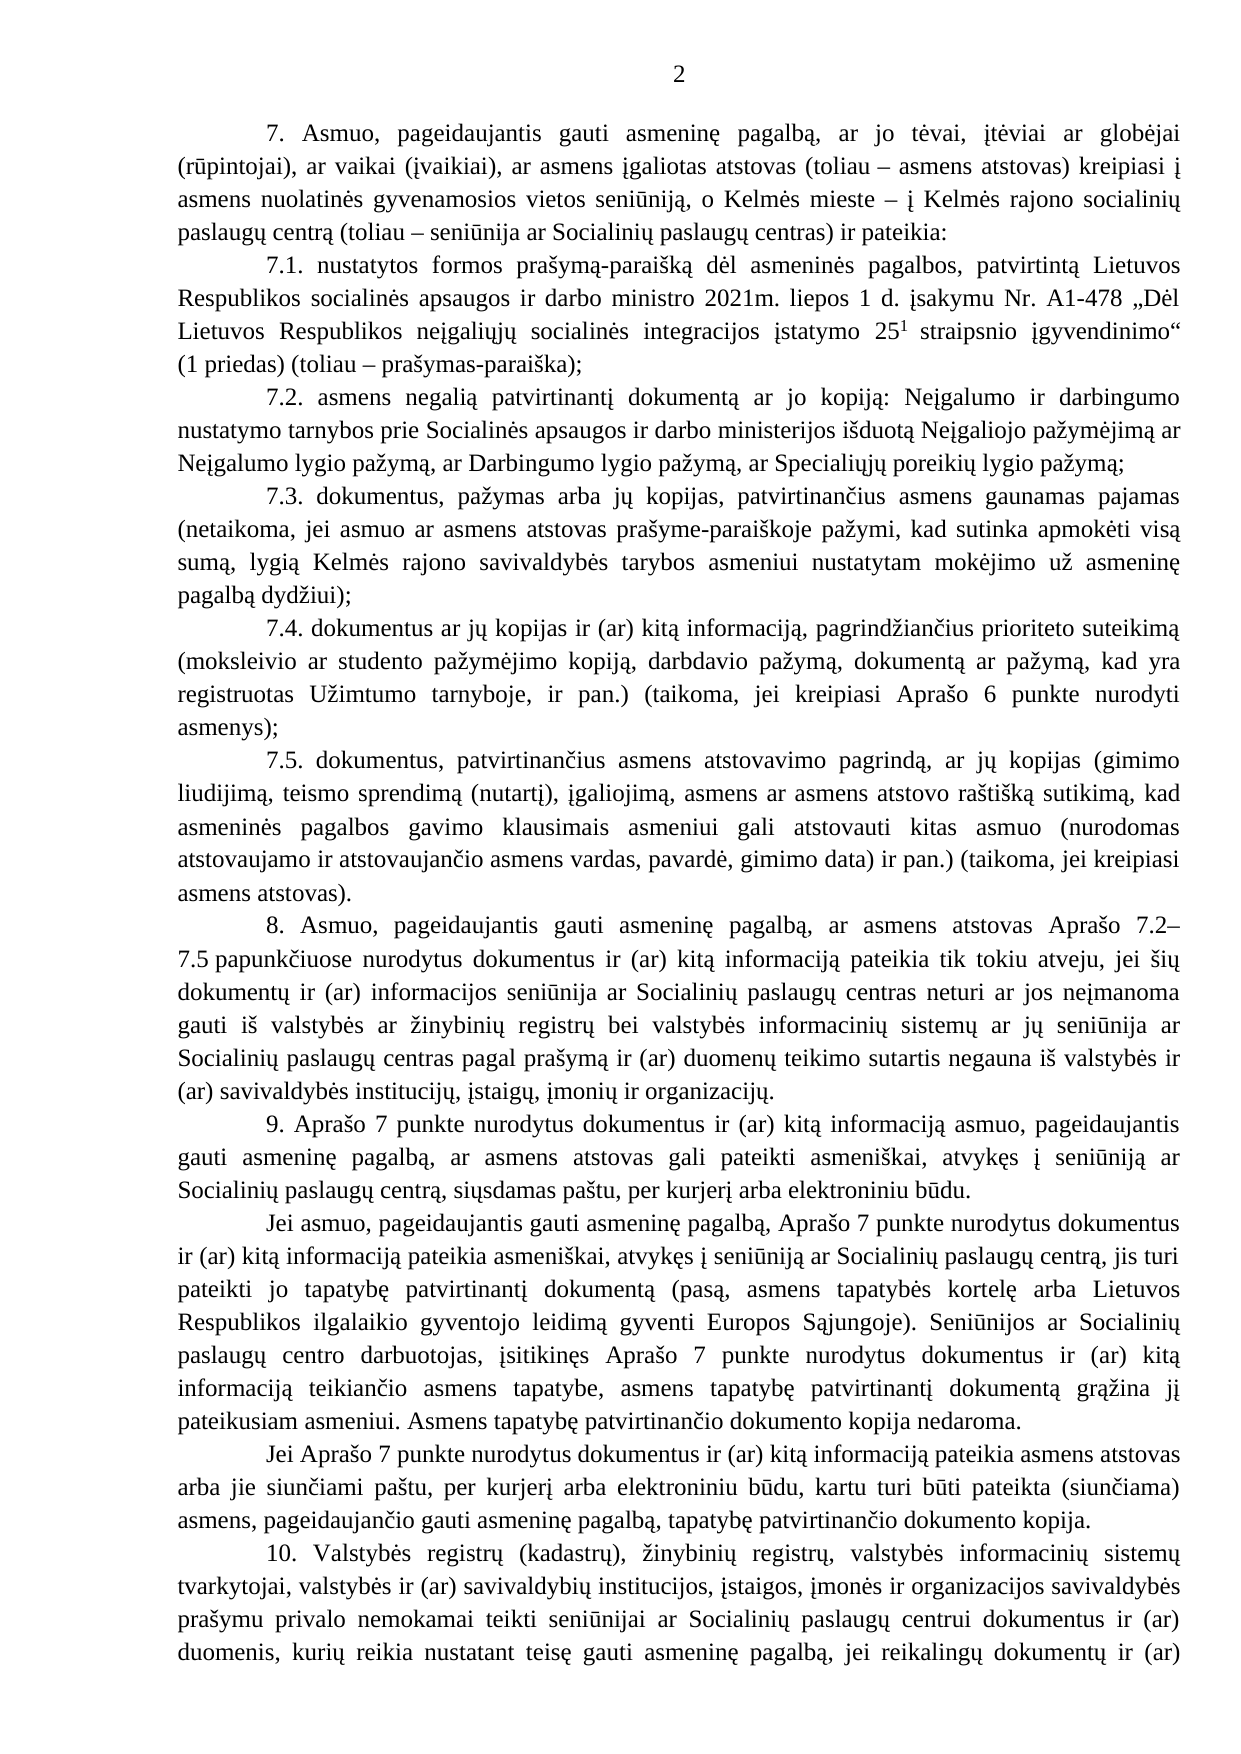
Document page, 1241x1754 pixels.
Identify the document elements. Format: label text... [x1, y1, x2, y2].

text 7. Asmuo, pageidaujantis gauti asmeninę pagalbą, ar jo tėvai, įtėviai ar globėjai (rūpintojai), ar vaikai (įvaikiai), ar asmens įgaliotas atstovas (toliau – asmens atstovas) kreipiasi į asmens nuolatinės gyvenamosios vietos seniūniją, o Kelmės mieste – į Kelmės rajono socialinių paslaugų centrą (toliau – seniūnija ar Socialinių paslaugų centras) ir pateikia: [177, 118, 1181, 246]
text 7.4. dokumentus ar jų kopijas ir (ar) kitą informaciją, pagrindžiančius prioriteto suteikimą (moksleivio ar studento pažymėjimo kopiją, darbdavio pažymą, dokumentą ar pažymą, kad yra registruotas Užimtumo tarnyboje, ir pan.) (taikoma, jei kreipiasi Aprašo 6 punkte nurodyti asmenys); [177, 613, 1181, 741]
text 8. Asmuo, pageidaujantis gauti asmeninę pagalbą, ar asmens atstovas Aprašo 7.2–7.5 papunkčiuose nurodytus dokumentus ir (ar) kitą informaciją pateikia tik tokiu atveju, jei šių dokumentų ir (ar) informacijos seniūnija ar Socialinių paslaugų centras neturi ar jos neįmanoma gauti iš valstybės ar žinybinių registrų bei valstybės informacinių sistemų ar jų seniūnija ar Socialinių paslaugų centras pagal prašymą ir (ar) duomenų teikimo sutartis negauna iš valstybės ir (ar) savivaldybės institucijų, įstaigų, įmonių ir organizacijų. [177, 911, 1181, 1104]
text 7.3. dokumentus, pažymas arba jų kopijas, patvirtinančius asmens gaunamas pajamas (netaikoma, jei asmuo ar asmens atstovas prašyme-paraiškoje pažymi, kad sutinka apmokėti visą sumą, lygią Kelmės rajono savivaldybės tarybos asmeniui nustatytam mokėjimo už asmeninę pagalbą dydžiui); [177, 481, 1181, 609]
text Jei asmuo, pageidaujantis gauti asmeninę pagalbą, Aprašo 7 punkte nurodytus dokumentus ir (ar) kitą informaciją pateikia asmeniškai, atvykęs į seniūniją ar Socialinių paslaugų centrą, jis turi pateikti jo tapatybę patvirtinantį dokumentą (pasą, asmens tapatybės kortelę arba Lietuvos Respublikos ilgalaikio gyventojo leidimą gyventi Europos Sąjungoje). Seniūnijos ar Socialinių paslaugų centro darbuotojas, įsitikinęs Aprašo 7 punkte nurodytus dokumentus ir (ar) kitą informaciją teikiančio asmens tapatybe, asmens tapatybę patvirtinantį dokumentą grąžina jį pateikusiam asmeniui. Asmens tapatybę patvirtinančio dokumento kopija nedaroma. [177, 1208, 1181, 1435]
text 9. Aprašo 7 punkte nurodytus dokumentus ir (ar) kitą informaciją asmuo, pageidaujantis gauti asmeninę pagalbą, ar asmens atstovas gali pateikti asmeniškai, atvykęs į seniūniją ar Socialinių paslaugų centrą, siųsdamas paštu, per kurjerį arba elektroniniu būdu. [177, 1109, 1181, 1203]
text 10. Valstybės registrų (kadastrų), žinybinių registrų, valstybės informacinių sistemų tvarkytojai, valstybės ir (ar) savivaldybių institucijos, įstaigos, įmonės ir organizacijos savivaldybės prašymu privalo nemokamai teikti seniūnijai ar Socialinių paslaugų centrui dokumentus ir (ar) duomenis, kurių reikia nustatant teisę gauti asmeninę pagalbą, jei reikalingų dokumentų ir (ar) [177, 1538, 1181, 1666]
text 7.2. asmens negalią patvirtinantį dokumentą ar jo kopiją: Neįgalumo ir darbingumo nustatymo tarnybos prie Socialinės apsaugos ir darbo ministerijos išduotą Neįgaliojo pažymėjimą ar Neįgalumo lygio pažymą, ar Darbingumo lygio pažymą, ar Specialiųjų poreikių lygio pažymą; [177, 382, 1181, 477]
text 7.5. dokumentus, patvirtinančius asmens atstovavimo pagrindą, ar jų kopijas (gimimo liudijimą, teismo sprendimą (nutartį), įgaliojimą, asmens ar asmens atstovo raštišką sutikimą, kad asmeninės pagalbos gavimo klausimais asmeniui gali atstovauti kitas asmuo (nurodomas atstovaujamo ir atstovaujančio asmens vardas, pavardė, gimimo data) ir pan.) (taikoma, jei kreipiasi asmens atstovas). [177, 746, 1181, 906]
text 7.1. nustatytos formos prašymą-paraišką dėl asmeninės pagalbos, patvirtintą Lietuvos Respublikos socialinės apsaugos ir darbo ministro 2021m. liepos 1 d. įsakymu Nr. A1-478 „Dėl Lietuvos Respublikos neįgaliųjų socialinės integracijos įstatymo 251 straipsnio įgyvendinimo“ (1 priedas) (toliau – prašymas-paraiška); [177, 250, 1181, 378]
text Jei Aprašo 7 punkte nurodytus dokumentus ir (ar) kitą informaciją pateikia asmens atstovas arba jie siunčiami paštu, per kurjerį arba elektroniniu būdu, kartu turi būti pateikta (siunčiama) asmens, pageidaujančio gauti asmeninę pagalbą, tapatybę patvirtinančio dokumento kopija. [177, 1439, 1181, 1534]
